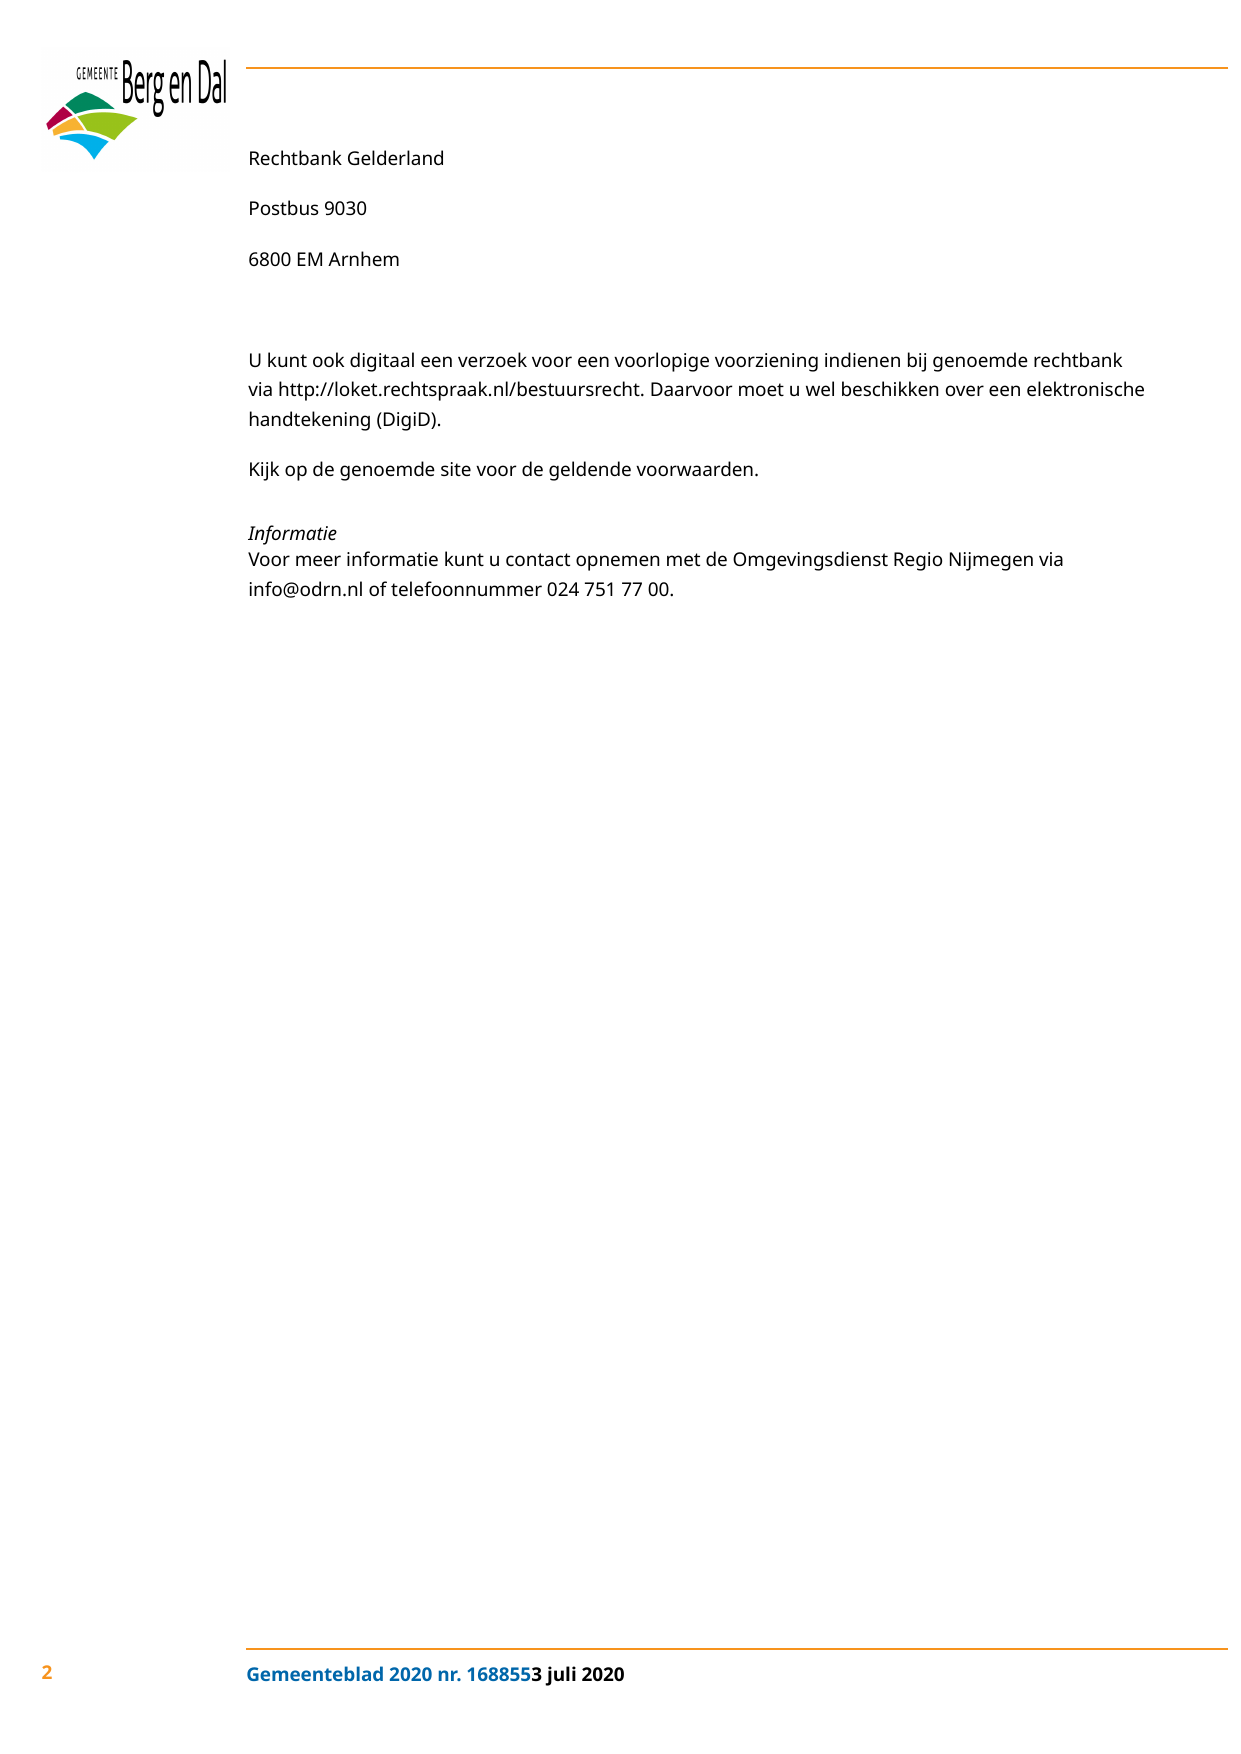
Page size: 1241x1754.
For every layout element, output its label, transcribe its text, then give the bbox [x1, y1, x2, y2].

text Postbus 9030 [248, 196, 1152, 221]
text Rechtbank Gelderland [248, 145, 1152, 171]
picture [41, 47, 231, 172]
text Kijk op de genoemde site voor de geldende voorwaarden. [248, 456, 1152, 482]
text U kunt ook digitaal een verzoek voor een voorlopige voorziening indienen bij genoemde rechtbank via http://loket.rechtspraak.nl/bestuursrecht. Daarvoor moet u wel beschikken over een elektronische handtekening (DigiD). [248, 347, 1152, 432]
text 6800 EM Arnhem [248, 246, 1152, 272]
text Informatie [248, 520, 1152, 546]
text Voor meer informatie kunt u contact opnemen met de Omgevingsdienst Regio Nijmegen via info@odrn.nl of telefoonnummer 024 751 77 00. [248, 546, 1152, 601]
